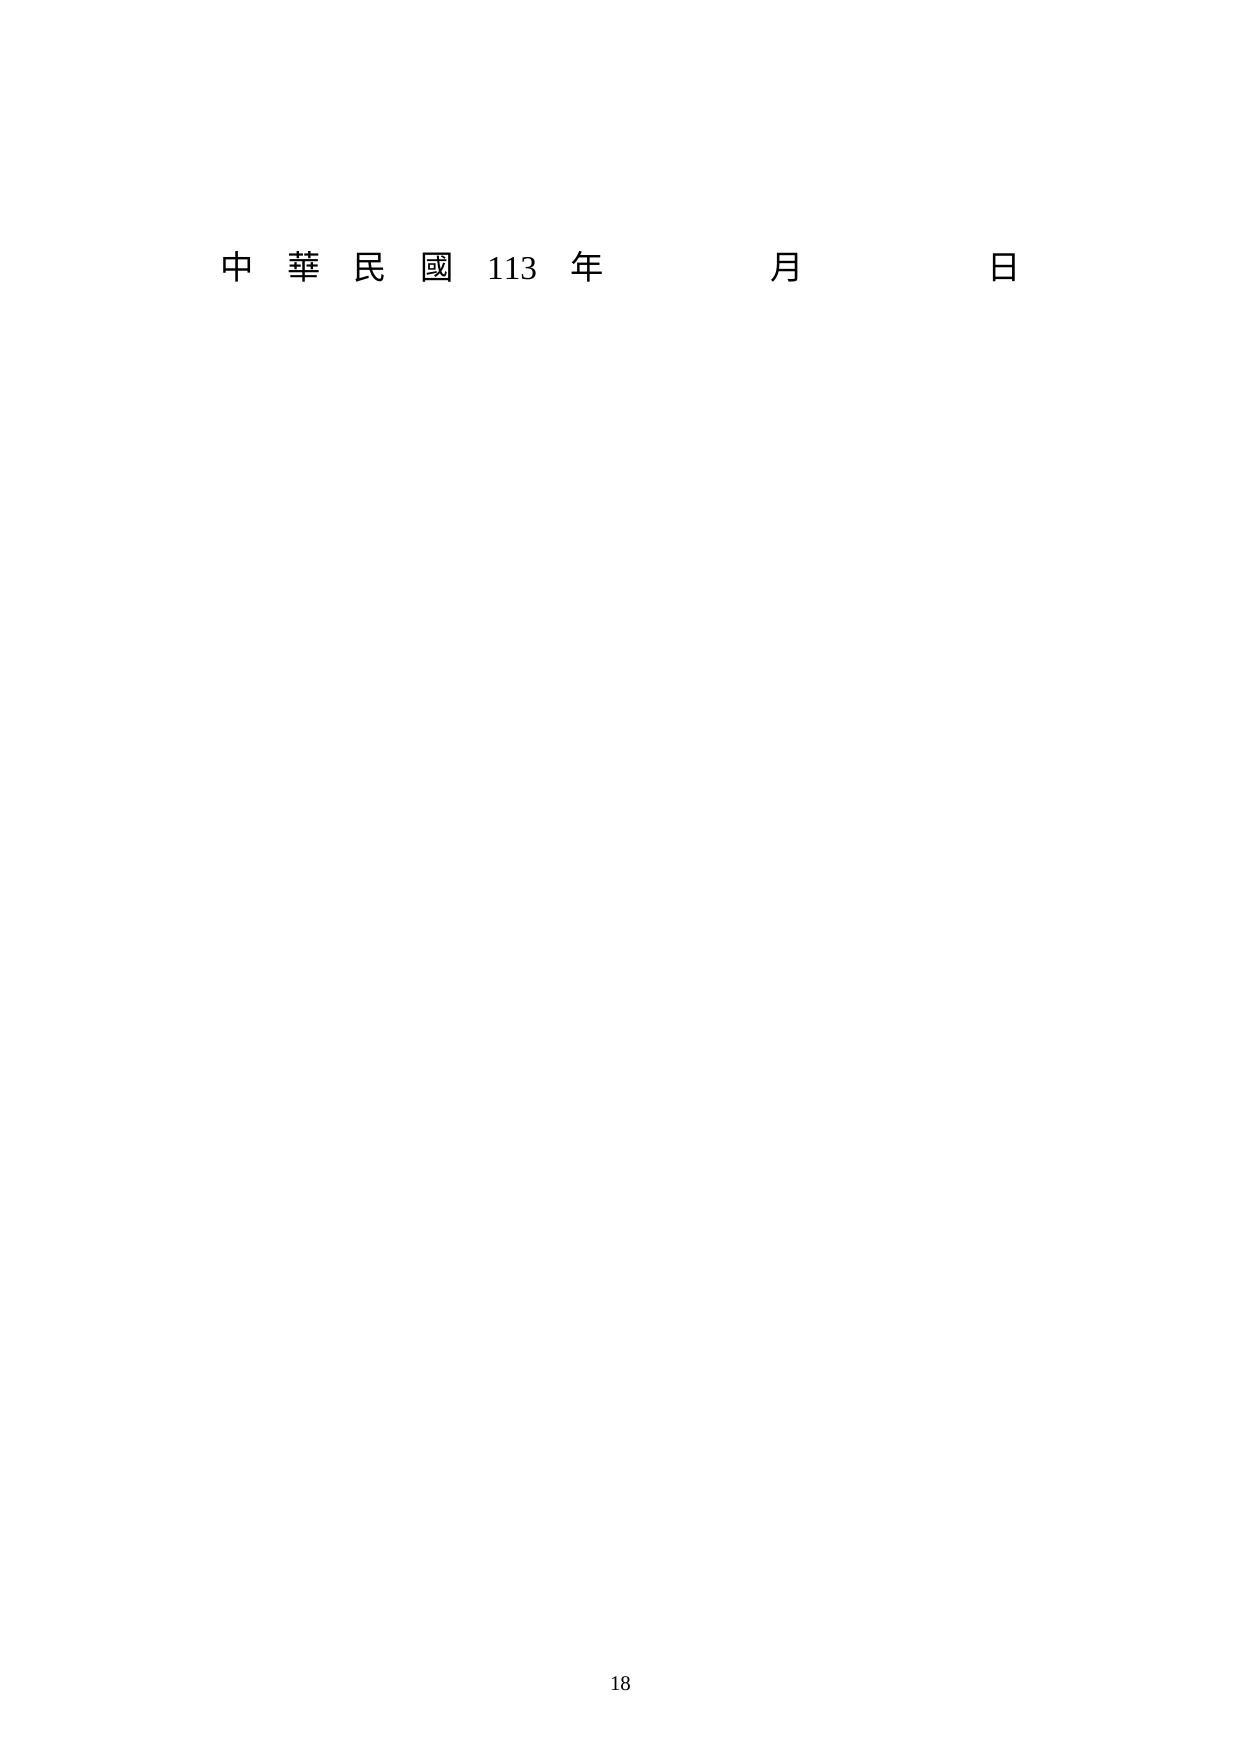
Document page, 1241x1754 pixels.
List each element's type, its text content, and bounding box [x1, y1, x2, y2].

text 中 華 民 國 113 年 月 日 [75, 223, 1165, 286]
